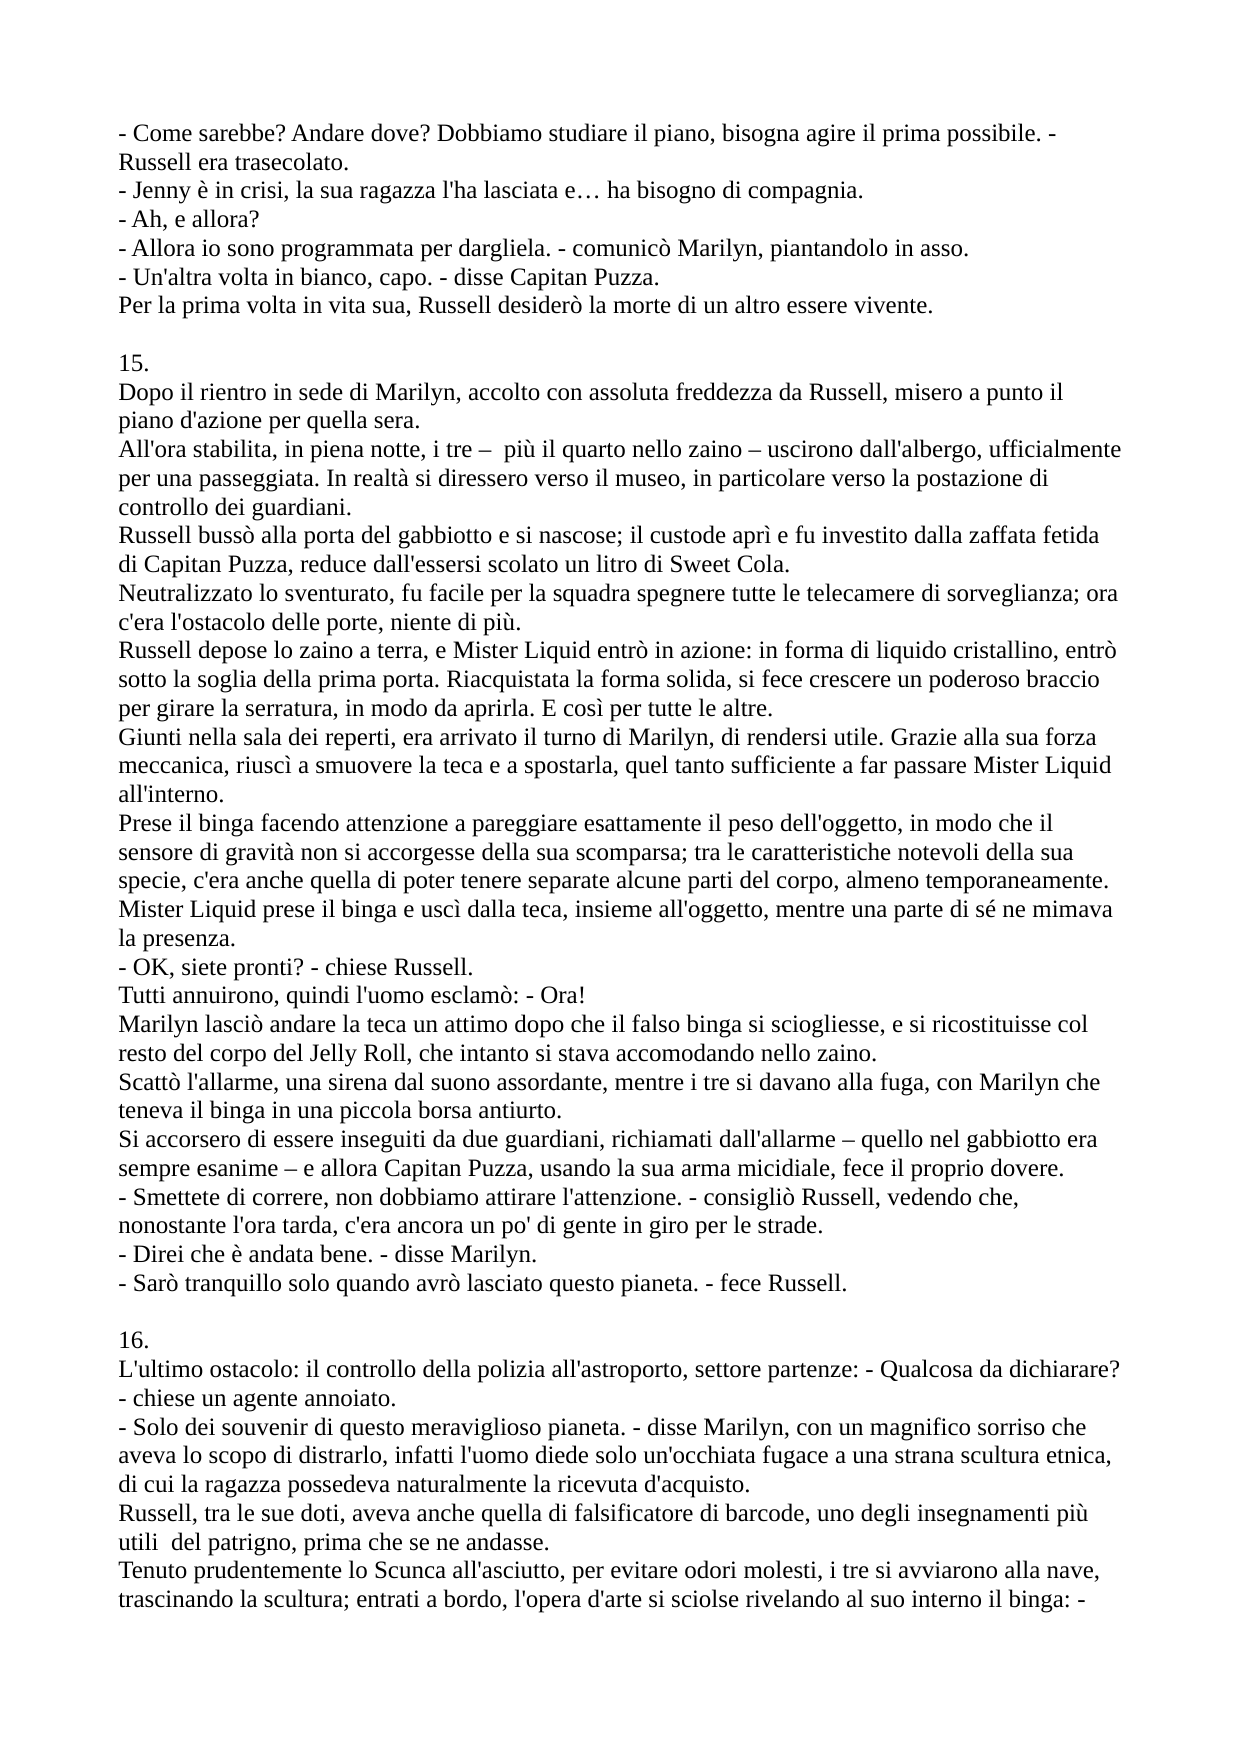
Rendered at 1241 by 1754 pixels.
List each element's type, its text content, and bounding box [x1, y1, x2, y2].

text Mister Liquid prese il binga e uscì dalla teca, insieme all'oggetto, mentre una parte di sé ne mimava la presenza. [118, 894, 1122, 952]
text Russell bussò alla porta del gabbiotto e si nascose; il custode aprì e fu investito dalla zaffata fetida di Capitan Puzza, reduce dall'essersi scolato un litro di Sweet Cola. [118, 521, 1122, 578]
text Tenuto prudentemente lo Scunca all'asciutto, per evitare odori molesti, i tre si avviarono alla nave, trascinando la scultura; entrati a bordo, l'opera d'arte si sciolse rivelando al suo interno il binga: [118, 1556, 1122, 1613]
text All'ora stabilita, in piena notte, i tre – più il quarto nello zaino – uscirono dall'albergo, ufficialmente per una passeggiata. In realtà si diressero verso il museo, in particolare verso la postazione di controllo dei guardiani. [118, 434, 1122, 521]
text Russell depose lo zaino a terra, e Mister Liquid entrò in azione: in forma di liquido cristallino, entrò sotto la soglia della prima porta. Riacquistata la forma solida, si fece crescere un poderoso braccio per girare la serratura, in modo da aprirla. E così per tutte le altre. [118, 636, 1122, 722]
text - Smettete di correre, non dobbiamo attirare l'attenzione. - consigliò Russell, vedendo che, nonostante l'ora tarda, c'era ancora un po' di gente in giro per le strade. [118, 1182, 1122, 1239]
text Giunti nella sala dei reperti, era arrivato il turno di Marilyn, di rendersi utile. Grazie alla sua forza meccanica, riuscì a smuovere la teca e a spostarla, quel tanto sufficiente a far passare Mister Liquid all'interno. [118, 722, 1122, 808]
text - Solo dei souvenir di questo meraviglioso pianeta. - disse Marilyn, con un magnifico sorriso che aveva lo scopo di distrarlo, infatti l'uomo diede solo un'occhiata fugace a una strana scultura etnica, di cui la ragazza possedeva naturalmente la ricevuta d'acquisto. [118, 1412, 1122, 1498]
text - Un'altra volta in bianco, capo. - disse Capitan Puzza. [118, 262, 1122, 291]
text Neutralizzato lo sventurato, fu facile per la squadra spegnere tutte le telecamere di sorveglianza; ora c'era l'ostacolo delle porte, niente di più. [118, 578, 1122, 636]
text - Jenny è in crisi, la sua ragazza l'ha lasciata e… ha bisogno di compagnia. [118, 176, 1122, 204]
text L'ultimo ostacolo: il controllo della polizia all'astroporto, settore partenze: - Qualcosa da dichiarare? - chiese un agente annoiato. [118, 1354, 1122, 1412]
text - OK, siete pronti? - chiese Russell. [118, 952, 1122, 981]
text - Ah, e allora? [118, 204, 1122, 233]
text - Allora io sono programmata per dargliela. - comunicò Marilyn, piantandolo in asso. [118, 233, 1122, 262]
text Scattò l'allarme, una sirena dal suono assordante, mentre i tre si davano alla fuga, con Marilyn che teneva il binga in una piccola borsa antiurto. [118, 1067, 1122, 1124]
text - Direi che è andata bene. - disse Marilyn. [118, 1239, 1122, 1268]
text Si accorsero di essere inseguiti da due guardiani, richiamati dall'allarme – quello nel gabbiotto era sempre esanime – e allora Capitan Puzza, usando la sua arma micidiale, fece il proprio dovere. [118, 1124, 1122, 1182]
text Marilyn lasciò andare la teca un attimo dopo che il falso binga si sciogliesse, e si ricostituisse col resto del corpo del Jelly Roll, che intanto si stava accomodando nello zaino. [118, 1009, 1122, 1067]
text Prese il binga facendo attenzione a pareggiare esattamente il peso dell'oggetto, in modo che il sensore di gravità non si accorgesse della sua scomparsa; tra le caratteristiche notevoli della sua specie, c'era anche quella di poter tenere separate alcune parti del corpo, almeno temporaneamente. [118, 808, 1122, 894]
text Tutti annuirono, quindi l'uomo esclamò: - Ora! [118, 981, 1122, 1009]
text Per la prima volta in vita sua, Russell desiderò la morte di un altro essere vivente. [118, 291, 1122, 319]
text Dopo il rientro in sede di Marilyn, accolto con assoluta freddezza da Russell, misero a punto il piano d'azione per quella sera. [118, 377, 1122, 434]
text 15. [118, 348, 1122, 377]
text Russell, tra le sue doti, aveva anche quella di falsificatore di barcode, uno degli insegnamenti più utili del patrigno, prima che se ne andasse. [118, 1498, 1122, 1556]
text - Come sarebbe? Andare dove? Dobbiamo studiare il piano, bisogna agire il prima possibile. - Russell era trasecolato. [118, 118, 1122, 176]
text - Sarò tranquillo solo quando avrò lasciato questo pianeta. - fece Russell. [118, 1268, 1122, 1297]
text 16. [118, 1326, 1122, 1354]
